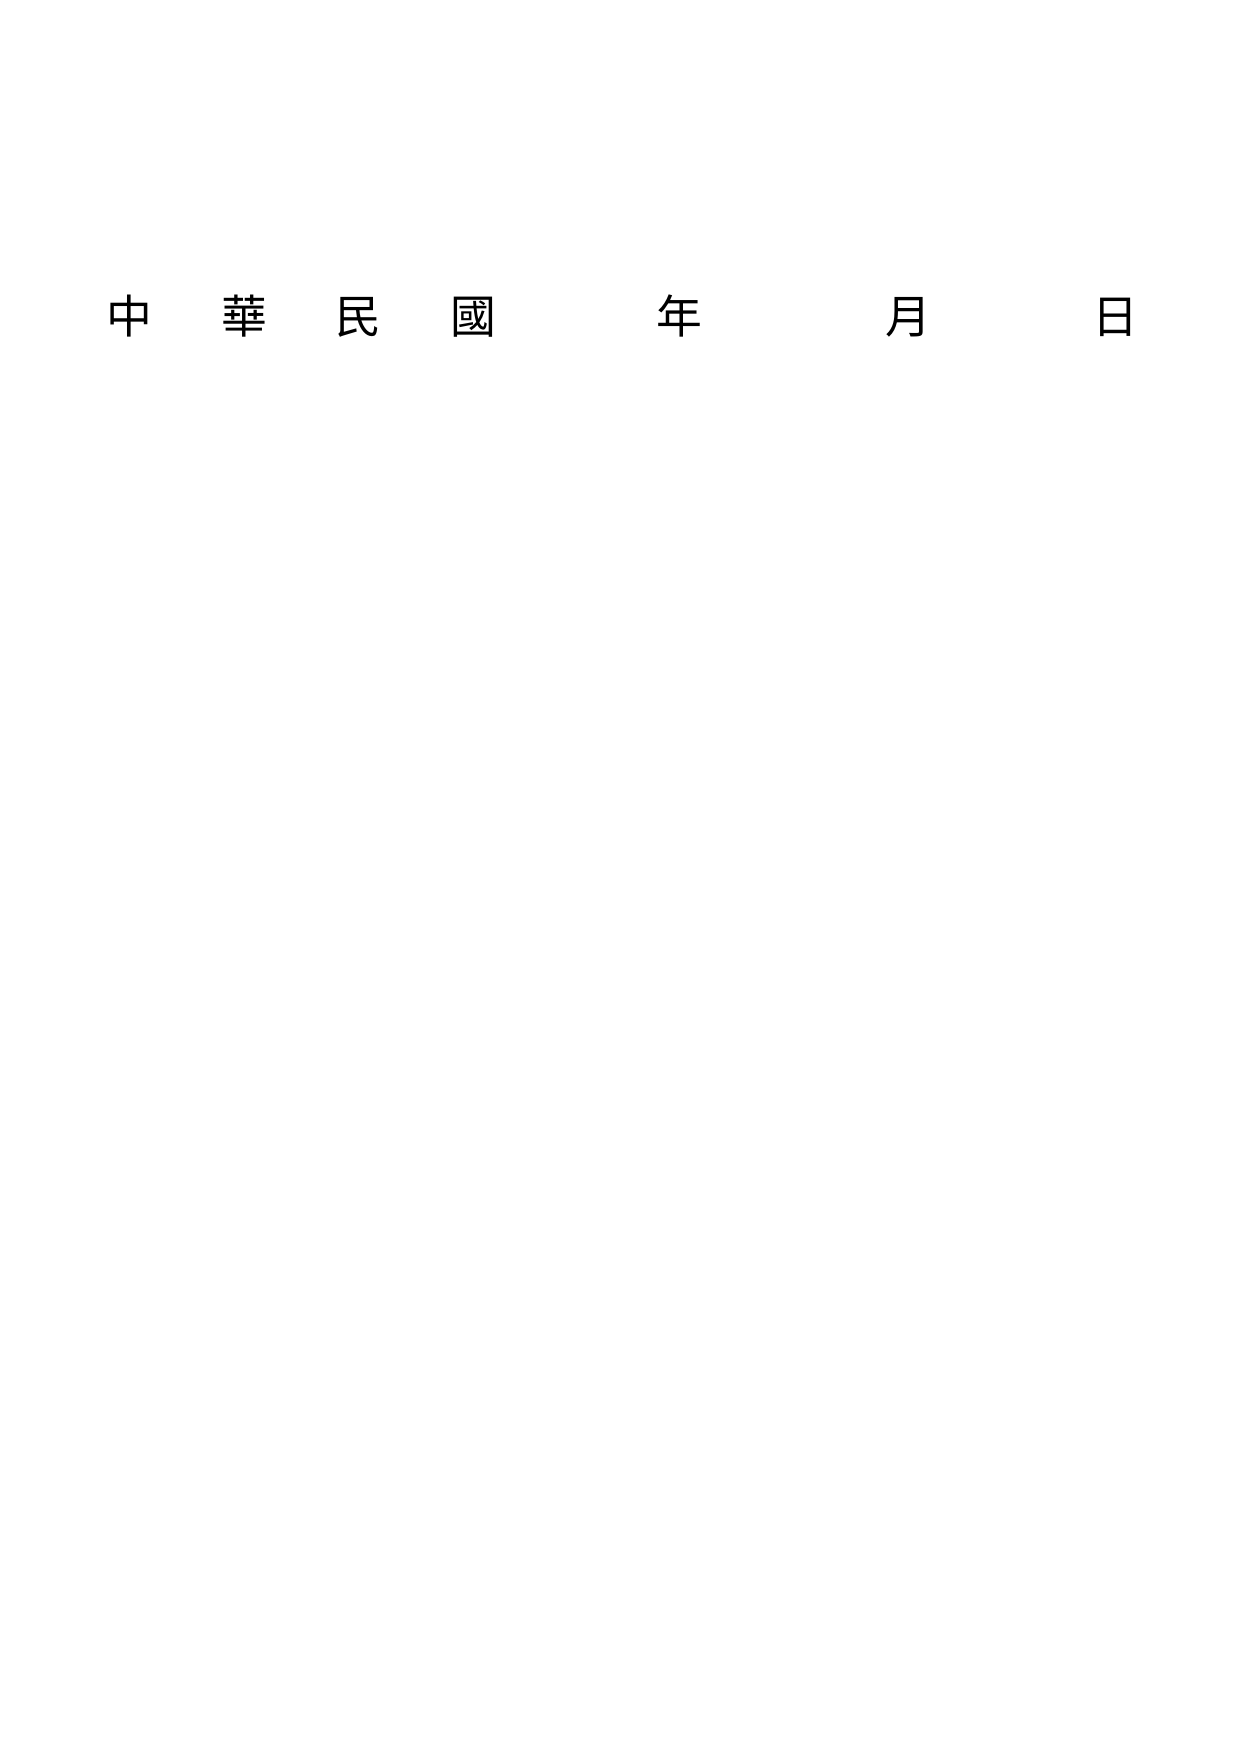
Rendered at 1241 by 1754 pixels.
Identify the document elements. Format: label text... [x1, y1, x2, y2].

text 中 華 民 國 年 月 日 [106, 241, 1181, 366]
